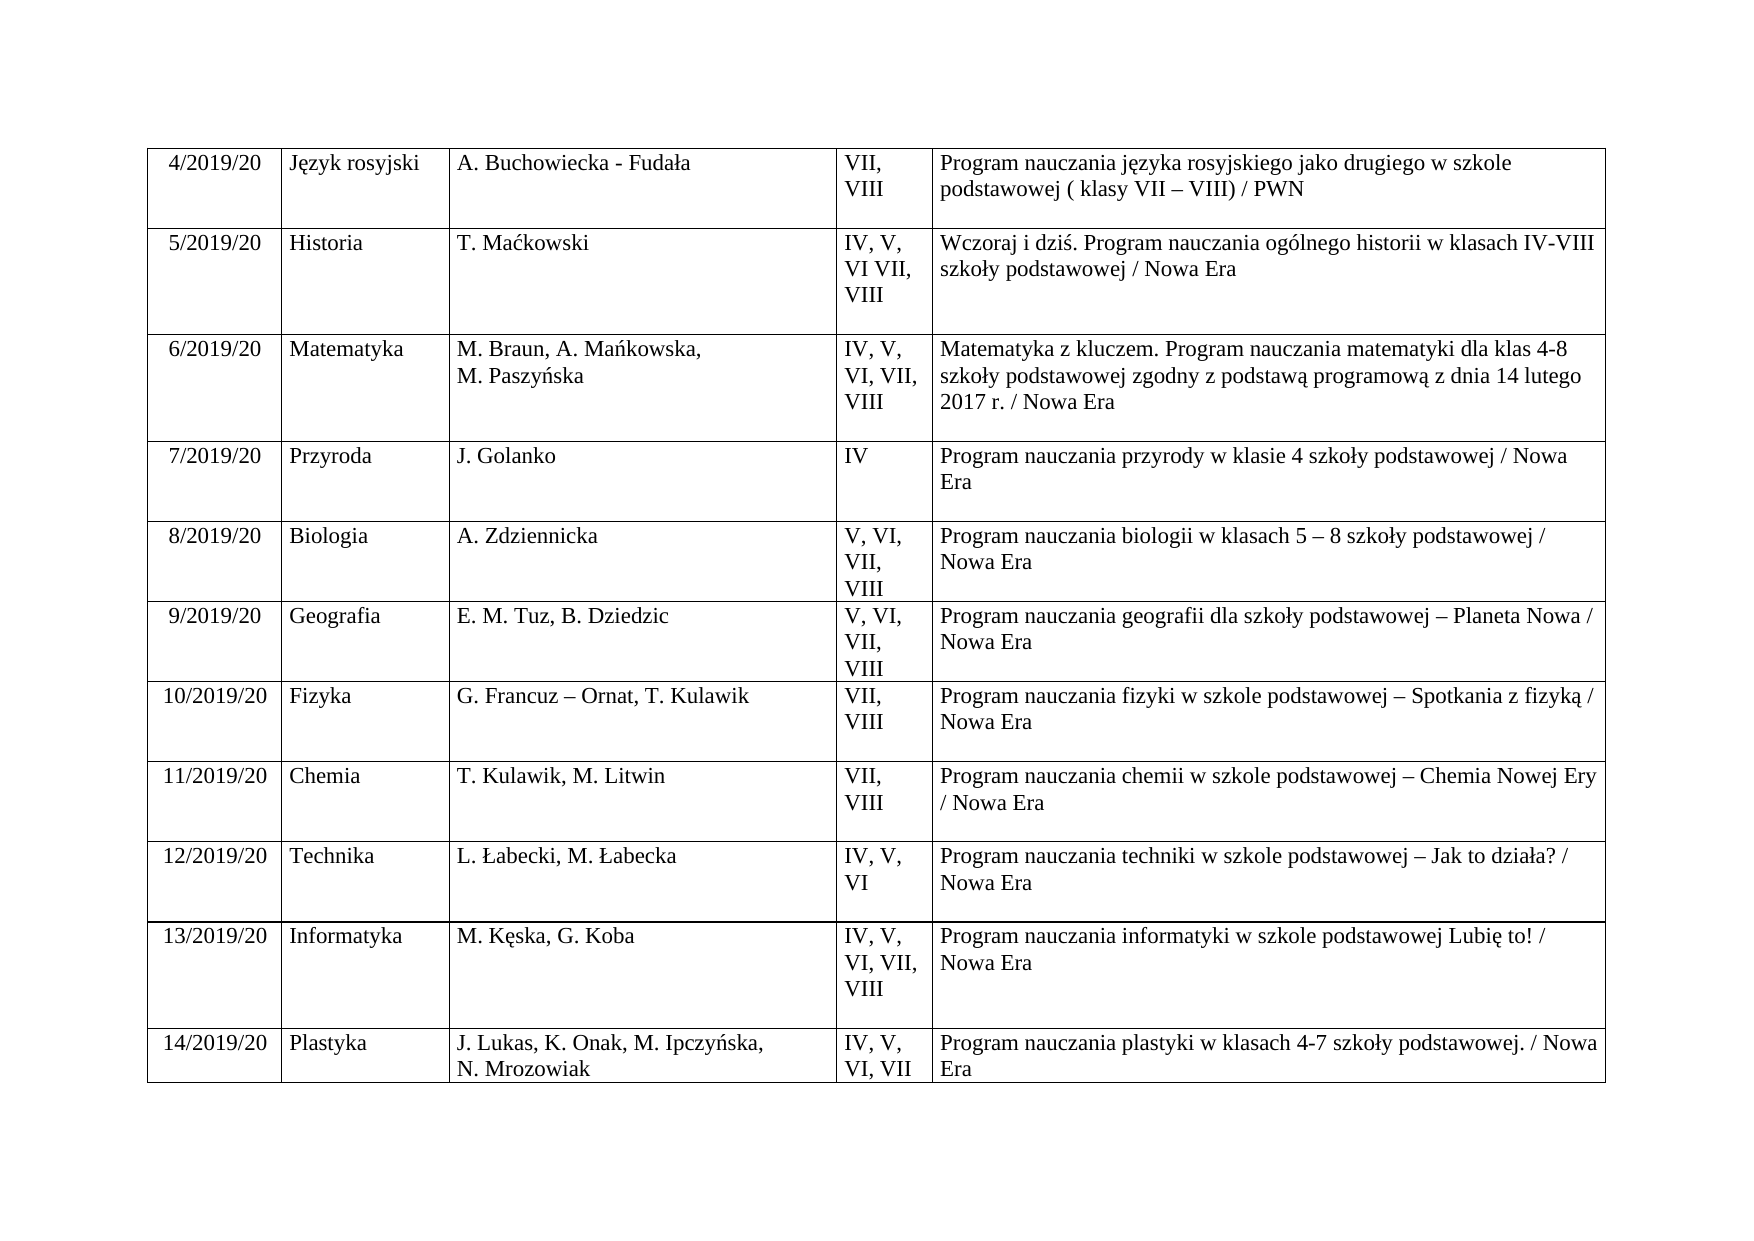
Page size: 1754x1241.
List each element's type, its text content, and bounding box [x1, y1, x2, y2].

table_cell M. Braun, A. Mańkowska, M. Paszyńska [450, 335, 836, 441]
table_cell 9/2019/20 [148, 602, 281, 681]
table_cell Program nauczania języka rosyjskiego jako drugiego w szkole podstawowej ( klasy VII – VIII) / PWN [933, 149, 1605, 228]
table_cell Program nauczania informatyki w szkole podstawowej Lubię to! / Nowa Era [933, 923, 1605, 1028]
table_cell Wczoraj i dziś. Program nauczania ogólnego historii w klasach IV-VIII szkoły podstawowej / Nowa Era [933, 229, 1605, 334]
table_cell 8/2019/20 [148, 522, 281, 601]
table_cell J. Lukas, K. Onak, M. Ipczyńska, N. Mrozowiak [450, 1029, 836, 1082]
table_cell IV, V, VI, VII, VIII [837, 923, 932, 1028]
table_cell Program nauczania techniki w szkole podstawowej – Jak to działa? / Nowa Era [933, 842, 1605, 921]
table_cell Program nauczania chemii w szkole podstawowej – Chemia Nowej Ery / Nowa Era [933, 762, 1605, 841]
table_cell Język rosyjski [282, 149, 449, 228]
table_cell Informatyka [282, 923, 449, 1028]
table_cell M. Kęska, G. Koba [450, 923, 836, 1028]
table_cell VII, VIII [837, 762, 932, 841]
table_cell V, VI, VII, VIII [837, 522, 932, 601]
table_cell Fizyka [282, 682, 449, 761]
table_cell 12/2019/20 [148, 842, 281, 921]
table_cell 7/2019/20 [148, 442, 281, 521]
table_cell L. Łabecki, M. Łabecka [450, 842, 836, 921]
table_cell 11/2019/20 [148, 762, 281, 841]
table_cell V, VI, VII, VIII [837, 602, 932, 681]
table_cell IV [837, 442, 932, 521]
table_cell VII, VIII [837, 149, 932, 228]
table_cell Przyroda [282, 442, 449, 521]
table_cell J. Golanko [450, 442, 836, 521]
table_cell Technika [282, 842, 449, 921]
table_cell 4/2019/20 [148, 149, 281, 228]
table_cell Program nauczania geografii dla szkoły podstawowej – Planeta Nowa / Nowa Era [933, 602, 1605, 681]
table_cell IV, V, VI VII, VIII [837, 229, 932, 334]
table_cell Matematyka [282, 335, 449, 441]
table_cell Geografia [282, 602, 449, 681]
table_cell A. Buchowiecka - Fudała [450, 149, 836, 228]
table_cell 5/2019/20 [148, 229, 281, 334]
table_cell Program nauczania fizyki w szkole podstawowej – Spotkania z fizyką / Nowa Era [933, 682, 1605, 761]
table_cell IV, V, VI, VII, VIII [837, 335, 932, 441]
table_cell 14/2019/20 [148, 1029, 281, 1082]
table_cell E. M. Tuz, B. Dziedzic [450, 602, 836, 681]
table_cell T. Maćkowski [450, 229, 836, 334]
table_cell Program nauczania przyrody w klasie 4 szkoły podstawowej / Nowa Era [933, 442, 1605, 521]
table_cell Biologia [282, 522, 449, 601]
table_cell Plastyka [282, 1029, 449, 1082]
table_cell Historia [282, 229, 449, 334]
table_cell IV, V, VI [837, 842, 932, 921]
table_cell T. Kulawik, M. Litwin [450, 762, 836, 841]
table_cell VII, VIII [837, 682, 932, 761]
table_cell 10/2019/20 [148, 682, 281, 761]
table_cell A. Zdziennicka [450, 522, 836, 601]
table_cell 13/2019/20 [148, 923, 281, 1028]
table_cell G. Francuz – Ornat, T. Kulawik [450, 682, 836, 761]
table_cell 6/2019/20 [148, 335, 281, 441]
table_cell Matematyka z kluczem. Program nauczania matematyki dla klas 4-8 szkoły podstawowej zgodny z podstawą programową z dnia 14 lutego 2017 r. / Nowa Era [933, 335, 1605, 441]
table_cell IV, V, VI, VII [837, 1029, 932, 1082]
table_cell Program nauczania biologii w klasach 5 – 8 szkoły podstawowej / Nowa Era [933, 522, 1605, 601]
table_cell Program nauczania plastyki w klasach 4-7 szkoły podstawowej. / Nowa Era [933, 1029, 1605, 1082]
table_cell Chemia [282, 762, 449, 841]
